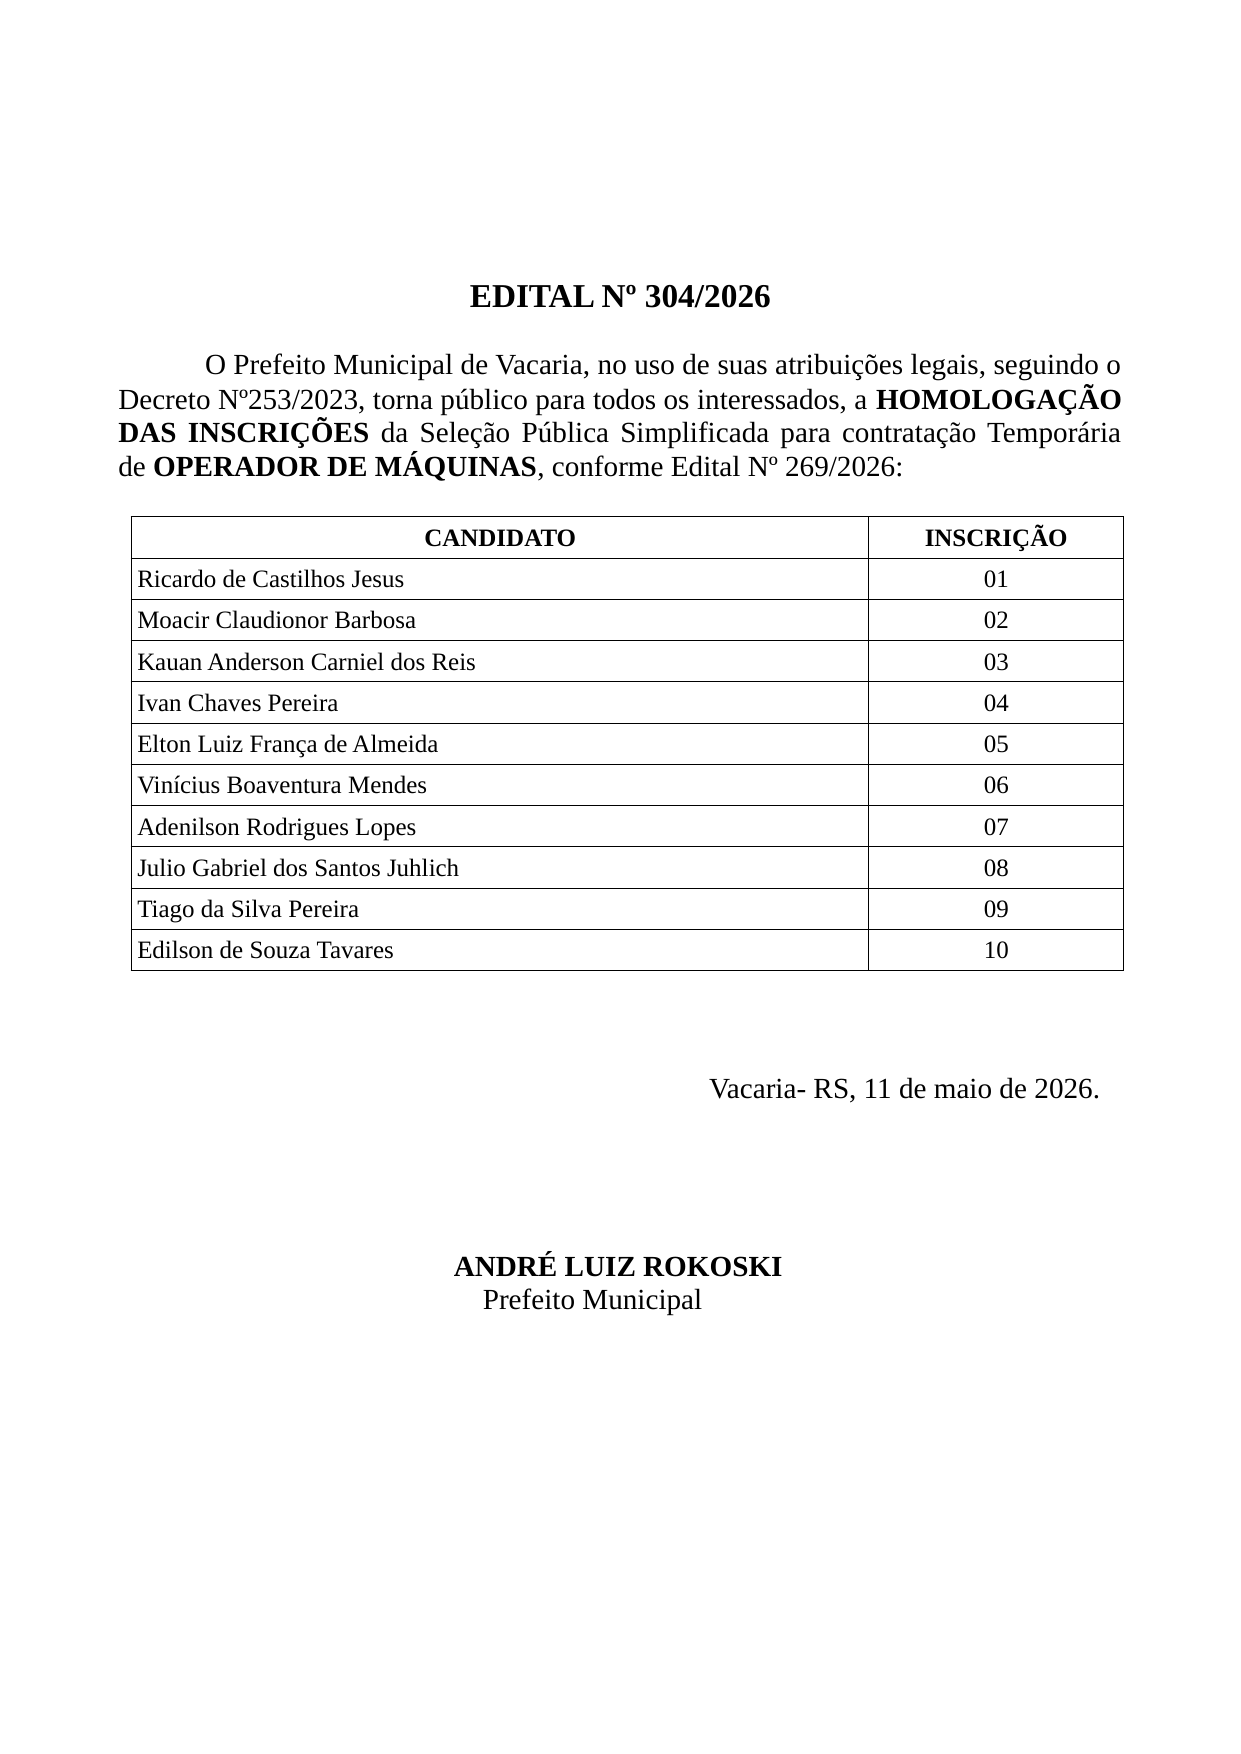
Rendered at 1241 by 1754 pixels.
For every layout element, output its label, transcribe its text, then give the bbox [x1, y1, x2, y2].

table_cell Adenilson Rodrigues Lopes [132, 806, 868, 846]
table_header CANDIDATO [132, 517, 868, 557]
table_cell Tiago da Silva Pereira [132, 889, 868, 929]
table_cell Vinícius Boaventura Mendes [132, 765, 868, 805]
table_cell Moacir Claudionor Barbosa [132, 600, 868, 640]
text O Prefeito Municipal de Vacaria, no uso de suas atribuições legais, seguindo o Decreto Nº253/2023, torna público para todos os interessados, a HOMOLOGAÇÃO DAS INSCRIÇÕES da Seleção Pública Simplificada para contratação Temporária de OPERADOR DE MÁQUINAS, conforme Edital Nº 269/2026: [118, 344, 1122, 483]
table_cell 10 [869, 930, 1123, 970]
table_header INSCRIÇÃO [869, 517, 1123, 557]
table_cell Ivan Chaves Pereira [132, 682, 868, 722]
table_cell 01 [869, 559, 1123, 599]
table_cell Julio Gabriel dos Santos Juhlich [132, 847, 868, 887]
table_cell 05 [869, 724, 1123, 764]
table_cell Edilson de Souza Tavares [132, 930, 868, 970]
table_cell Ricardo de Castilhos Jesus [132, 559, 868, 599]
text Prefeito Municipal [118, 1282, 1122, 1316]
table_cell 08 [869, 847, 1123, 887]
text ANDRÉ LUIZ ROKOSKI [118, 1249, 1122, 1282]
table_cell Kauan Anderson Carniel dos Reis [132, 641, 868, 681]
table_cell 09 [869, 889, 1123, 929]
table_cell 06 [869, 765, 1123, 805]
table_cell Elton Luiz França de Almeida [132, 724, 868, 764]
table_cell 04 [869, 682, 1123, 722]
table_cell 03 [869, 641, 1123, 681]
text EDITAL Nº 304/2026 [118, 277, 1122, 315]
table_cell 07 [869, 806, 1123, 846]
text Vacaria- RS, 11 de maio de 2026. [118, 1072, 1122, 1105]
table_cell 02 [869, 600, 1123, 640]
